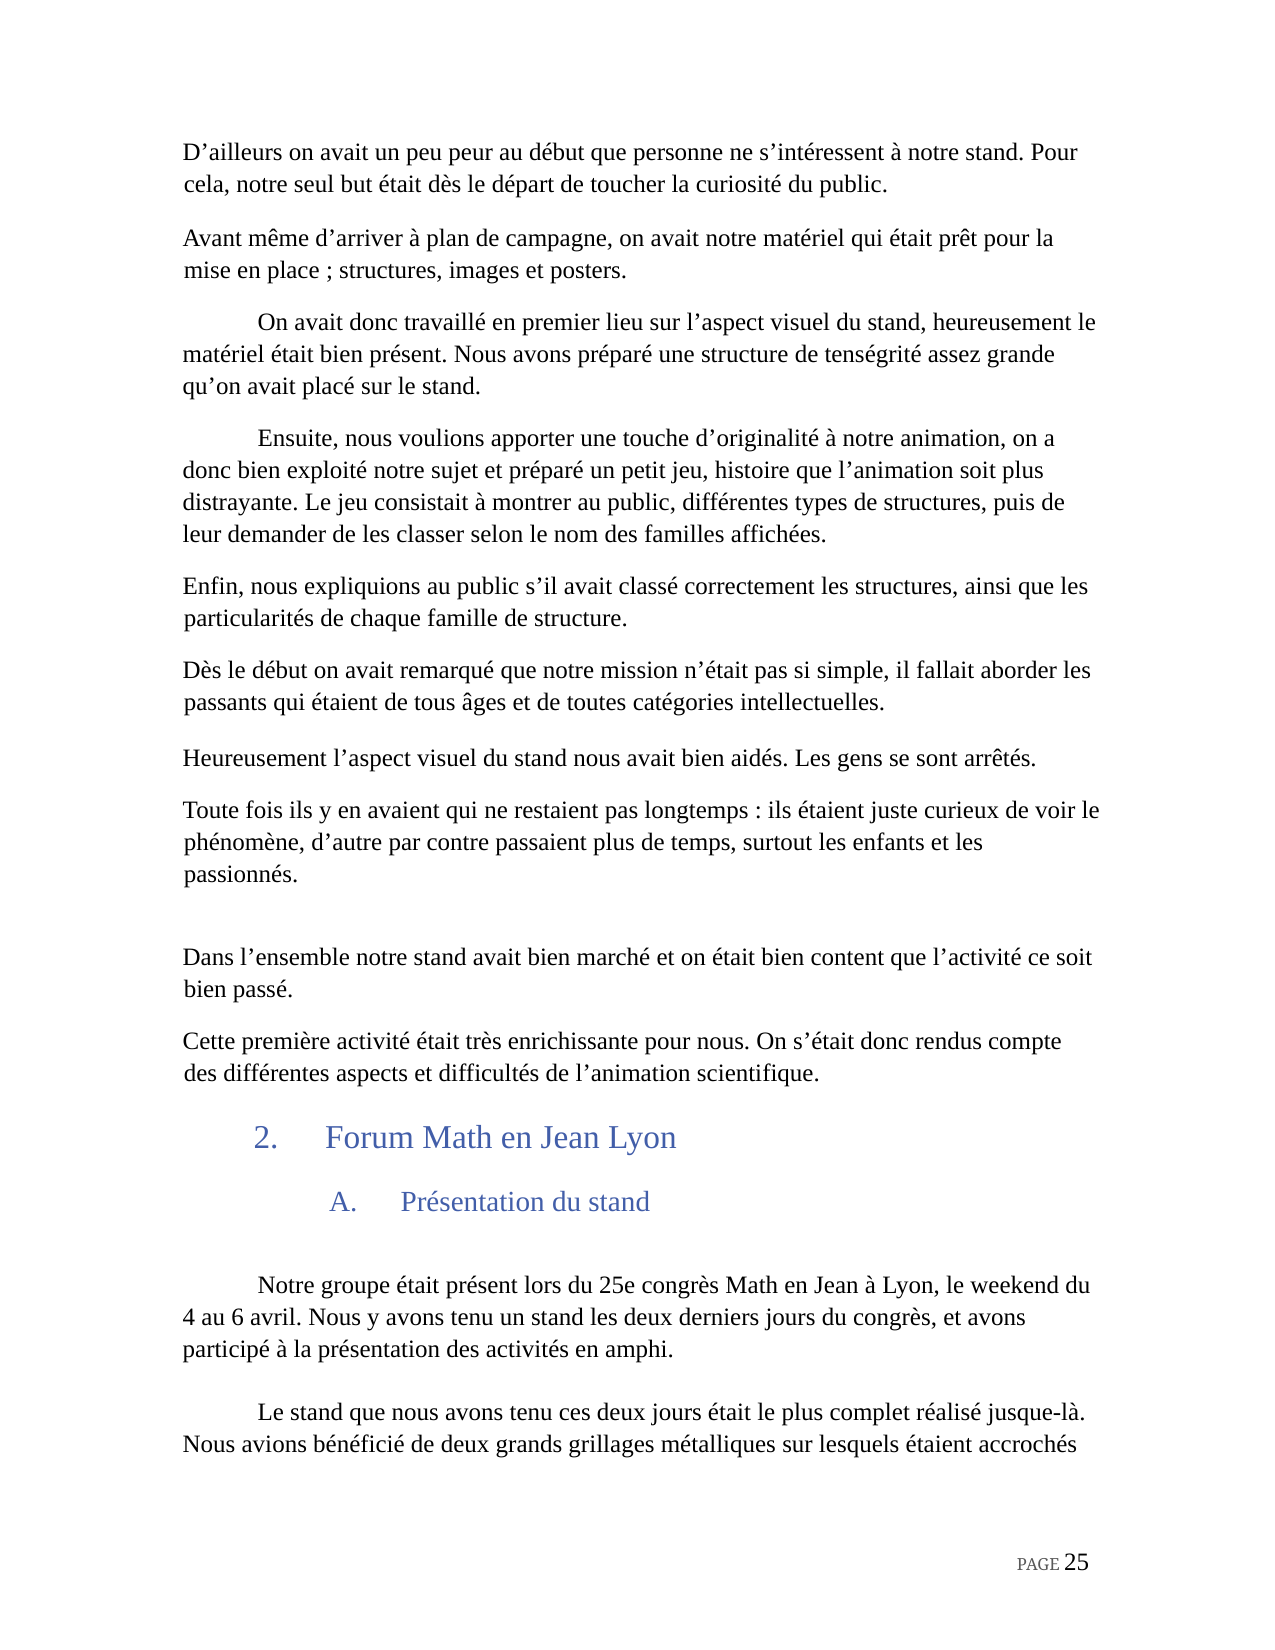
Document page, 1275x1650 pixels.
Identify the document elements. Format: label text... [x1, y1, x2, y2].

text Enfin, nous expliquions au public s’il avait classé correctement les structures, ainsi que les particularités de chaque famille de structure. [182, 571, 1101, 631]
text Avant même d’arriver à plan de campagne, on avait notre matériel qui était prêt pour la mise en place ; structures, images et posters. [182, 223, 1101, 284]
text On avait donc travaillé en premier lieu sur l’aspect visuel du stand, heureusement le matériel était bien présent. Nous avons préparé une structure de tenségrité assez grande qu’on avait placé sur le stand. [182, 307, 1101, 400]
text D’ailleurs on avait un peu peur au début que personne ne s’intéressent à notre stand. Pour cela, notre seul but était dès le départ de toucher la curiosité du public. [182, 137, 1101, 198]
text Notre groupe était présent lors du 25e congrès Math en Jean à Lyon, le weekend du 4 au 6 avril. Nous y avons tenu un stand les deux derniers jours du congrès, et avons participé à la présentation des activités en amphi. [182, 1270, 1101, 1363]
text Ensuite, nous voulions apporter une touche d’originalité à notre animation, on a donc bien exploité notre sujet et préparé un petit jeu, histoire que l’animation soit plus distrayante. Le jeu consistait à montrer au public, différentes types de structures, puis de leur demander de les classer selon le nom des familles affichées. [182, 423, 1101, 547]
text Le stand que nous avons tenu ces deux jours était le plus complet réalisé jusque-là. Nous avions bénéficié de deux grands grillages métalliques sur lesquels étaient accrochés [182, 1397, 1101, 1458]
subtitle 2. Forum Math en Jean Lyon [182, 1117, 1102, 1155]
text Cette première activité était très enrichissante pour nous. On s’était donc rendus compte des différentes aspects et difficultés de l’animation scientifique. [182, 1026, 1101, 1087]
subtitle A. Présentation du stand [182, 1184, 1102, 1218]
text Heureusement l’aspect visuel du stand nous avait bien aidés. Les gens se sont arrêtés. [182, 743, 1101, 772]
text Dans l’ensemble notre stand avait bien marché et on était bien content que l’activité ce soit bien passé. [182, 942, 1101, 1003]
text Toute fois ils y en avaient qui ne restaient pas longtemps : ils étaient juste curieux de voir le phénomène, d’autre par contre passaient plus de temps, surtout les enfants et les passionnés. [182, 795, 1101, 887]
text Dès le début on avait remarqué que notre mission n’était pas si simple, il fallait aborder les passants qui étaient de tous âges et de toutes catégories intellectuelles. [182, 655, 1101, 716]
